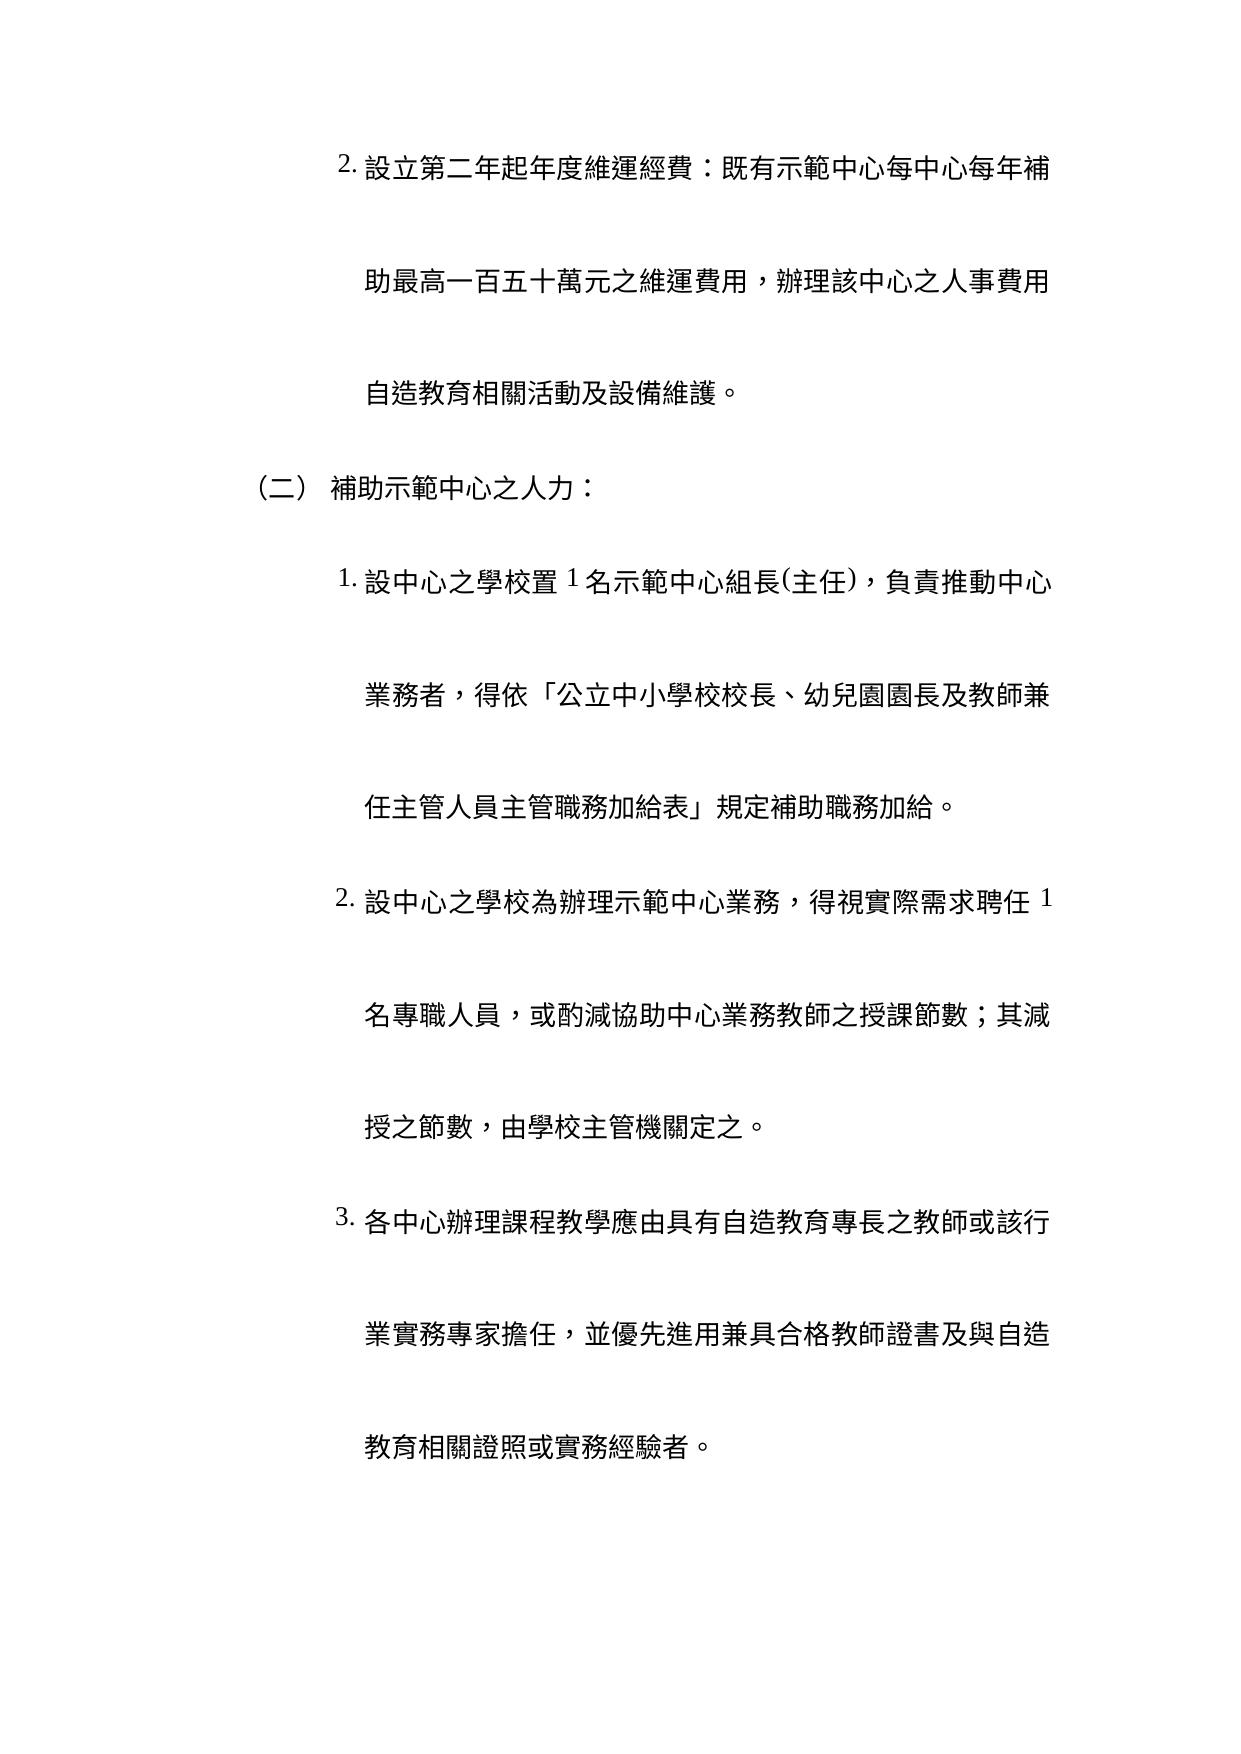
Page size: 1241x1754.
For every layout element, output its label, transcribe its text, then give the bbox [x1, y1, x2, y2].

list 補助示範中心之人力： [242, 467, 1053, 542]
list 設中心之學校置1名示範中心組長(主任)，負責推動中心業務者，得依「公立中小學校校長、幼兒園園長及教師兼任主管人員主管職務加給表」規定補助職務加給。 [337, 561, 1053, 861]
list 設中心之學校為辦理示範中心業務，得視實際需求聘任1名專職人員，或酌減協助中心業務教師之授課節數；其減授之節數，由學校主管機關定之。 [335, 881, 1053, 1181]
list 設立第二年起年度維運經費：既有示範中心每中心每年補助最高一百五十萬元之維運費用，辦理該中心之人事費用、自造教育相關活動及設備維護。 [337, 147, 1053, 447]
list 各中心辦理課程教學應由具有自造教育專長之教師或該行業實務專家擔任，並優先進用兼具合格教師證書及與自造教育相關證照或實務經驗者。 [335, 1201, 1053, 1501]
